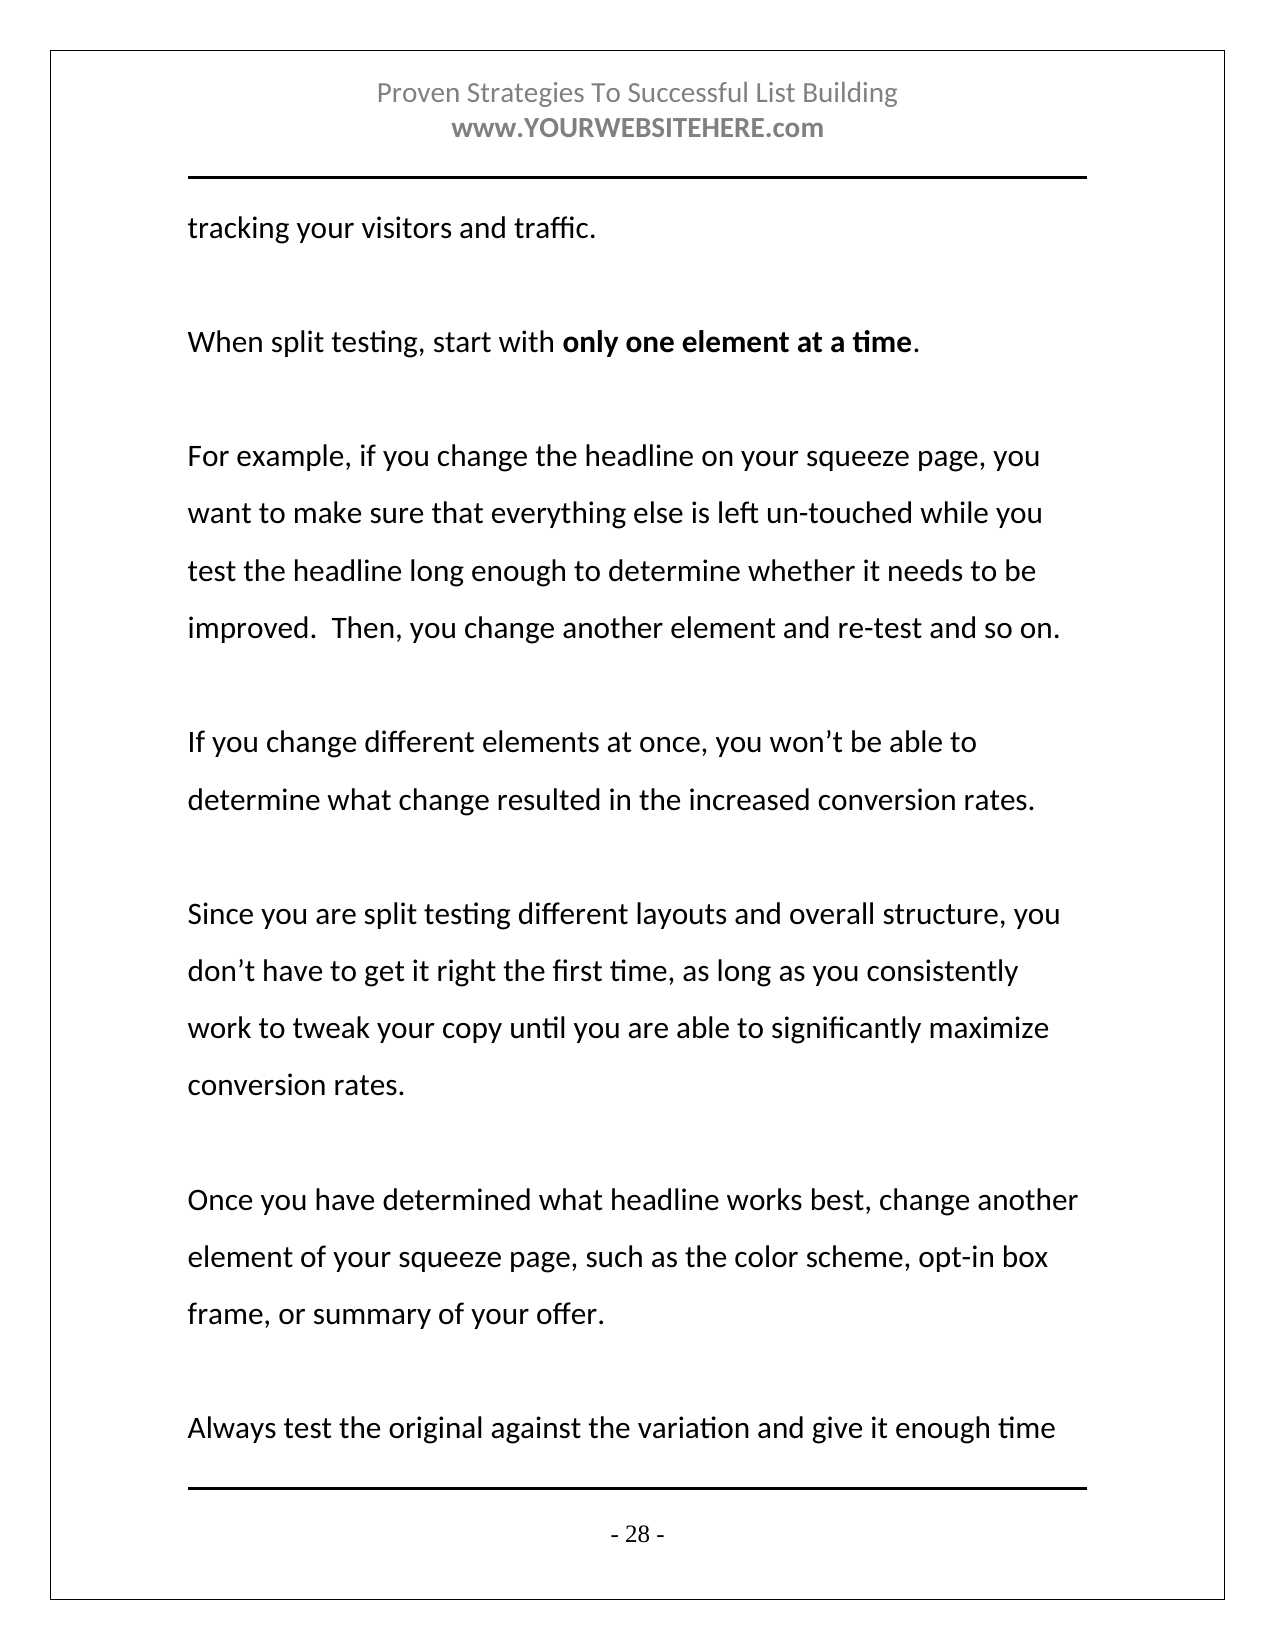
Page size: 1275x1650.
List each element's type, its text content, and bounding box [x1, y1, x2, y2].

text Always test the original against the variation and give it enough time [187, 1409, 1087, 1447]
text tracking your visitors and traffic. [187, 208, 1087, 246]
text Since you are split testing different layouts and overall structure, you don’t have to get it right the first time, as long as you consistently work to tweak your copy until you are able to significantly maximize conversion rates. Once you have determined what headline works best, change another element of your squeeze page, such as the color scheme, opt-in box frame, or summary of your offer. [187, 894, 1087, 1332]
text For example, if you change the headline on your squeeze page, you want to make sure that everything else is left un-touched while you test the headline long enough to determine whether it needs to be improved. Then, you change another element and re-test and so on. If you change different elements at once, you won’t be able to determine what change resulted in the increased conversion rates. [187, 436, 1087, 818]
text When split testing, start with only one element at a time. [187, 322, 1087, 360]
